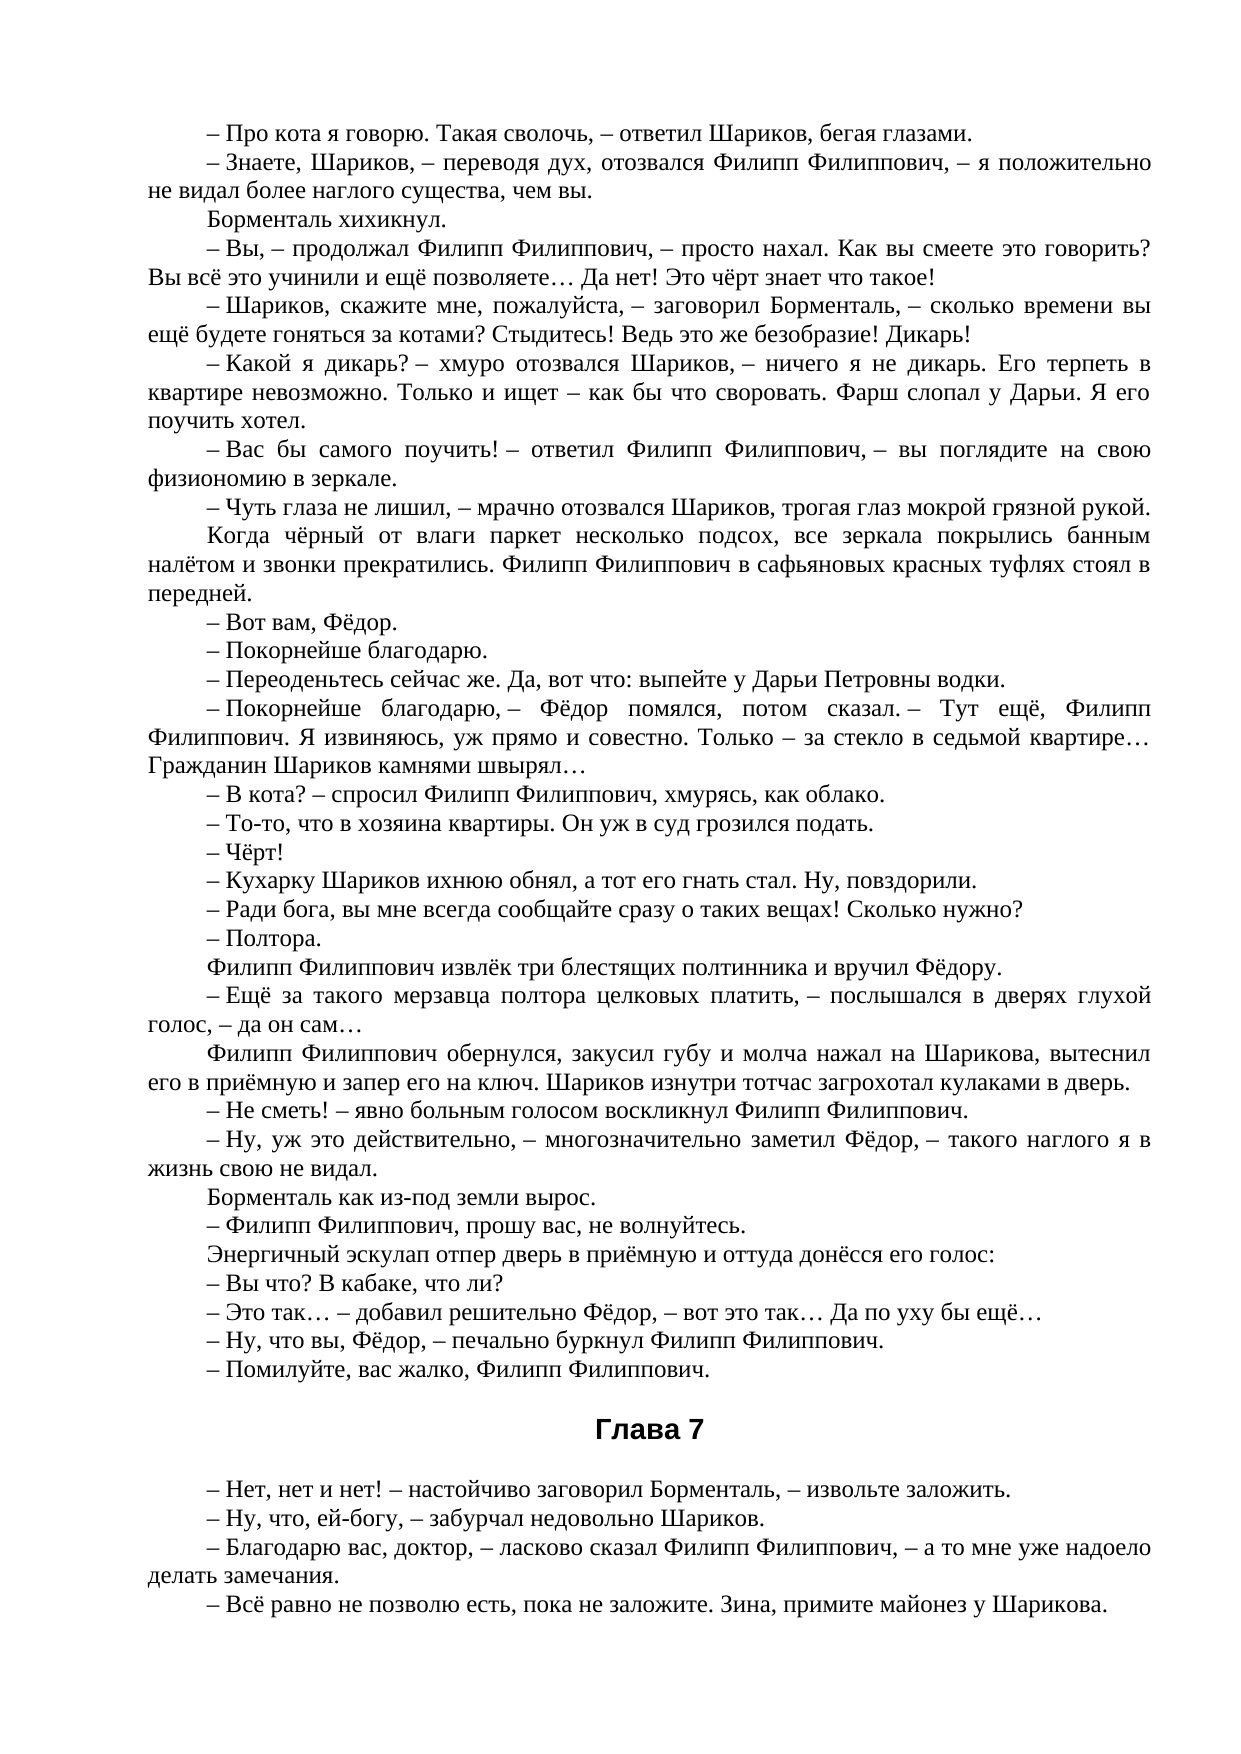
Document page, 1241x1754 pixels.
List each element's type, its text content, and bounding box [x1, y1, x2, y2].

text – Благодарю вас, доктор, – ласково сказал Филипп Филиппович, – а то мне уже надоело делать замечания. [148, 1532, 1152, 1589]
text Когда чёрный от влаги паркет несколько подсох, все зеркала покрылись банным налётом и звонки прекратились. Филипп Филиппович в сафьяновых красных туфлях стоял в передней. [148, 521, 1152, 607]
text – Какой я дикарь? – хмуро отозвался Шариков, – ничего я не дикарь. Его терпеть в квартире невозможно. Только и ищет – как бы что своровать. Фарш слопал у Дарьи. Я его поучить хотел. [148, 348, 1152, 434]
text – Помилуйте, вас жалко, Филипп Филиппович. [148, 1354, 1152, 1383]
text – Филипп Филиппович, прошу вас, не волнуйтесь. [148, 1211, 1152, 1239]
text – Покорнейше благодарю, – Фёдор помялся, потом сказал. – Тут ещё, Филипп Филиппович. Я извиняюсь, уж прямо и совестно. Только – за стекло в седьмой квартире… Гражданин Шариков камнями швырял… [148, 693, 1152, 779]
text – Ну, уж это действительно, – многозначительно заметил Фёдор, – такого наглого я в жизнь свою не видал. [148, 1124, 1152, 1182]
text Борменталь хихикнул. [148, 204, 1152, 233]
text – То-то, что в хозяина квартиры. Он уж в суд грозился подать. [148, 808, 1152, 837]
text – Полтора. [148, 923, 1152, 952]
text – Вы, – продолжал Филипп Филиппович, – просто нахал. Как вы смеете это говорить? Вы всё это учинили и ещё позволяете… Да нет! Это чёрт знает что такое! [148, 233, 1152, 291]
text – Покорнейше благодарю. [148, 636, 1152, 664]
text – Вы что? В кабаке, что ли? [148, 1268, 1152, 1297]
text – Ещё за такого мерзавца полтора целковых платить, – послышался в дверях глухой голос, – да он сам… [148, 981, 1152, 1038]
text – Нет, нет и нет! – настойчиво заговорил Борменталь, – извольте заложить. [148, 1474, 1152, 1503]
text – Вас бы самого поучить! – ответил Филипп Филиппович, – вы поглядите на свою физиономию в зеркале. [148, 434, 1152, 492]
text Филипп Филиппович извлёк три блестящих полтинника и вручил Фёдору. [148, 952, 1152, 981]
text – Это так… – добавил решительно Фёдор, – вот это так… Да по уху бы ещё… [148, 1297, 1152, 1326]
text – Ну, что, ей-богу, – забурчал недовольно Шариков. [148, 1503, 1152, 1532]
text – Кухарку Шариков ихнюю обнял, а тот его гнать стал. Ну, повздорили. [148, 866, 1152, 894]
text Борменталь как из-под земли вырос. [148, 1182, 1152, 1211]
subtitle Глава 7 [148, 1412, 1152, 1445]
text – Не сметь! – явно больным голосом воскликнул Филипп Филиппович. [148, 1096, 1152, 1124]
text – Вот вам, Фёдор. [148, 607, 1152, 636]
text – Чуть глаза не лишил, – мрачно отозвался Шариков, трогая глаз мокрой грязной рукой. [148, 492, 1152, 521]
text Филипп Филиппович обернулся, закусил губу и молча нажал на Шарикова, вытеснил его в приёмную и запер его на ключ. Шариков изнутри тотчас загрохотал кулаками в дверь. [148, 1038, 1152, 1096]
text – Про кота я говорю. Такая сволочь, – ответил Шариков, бегая глазами. [148, 118, 1152, 147]
text – Ну, что вы, Фёдор, – печально буркнул Филипп Филиппович. [148, 1326, 1152, 1354]
text – В кота? – спросил Филипп Филиппович, хмурясь, как облако. [148, 779, 1152, 808]
text – Шариков, скажите мне, пожалуйста, – заговорил Борменталь, – сколько времени вы ещё будете гоняться за котами? Стыдитесь! Ведь это же безобразие! Дикарь! [148, 291, 1152, 348]
text Энергичный эскулап отпер дверь в приёмную и оттуда донёсся его голос: [148, 1239, 1152, 1268]
text – Переоденьтесь сейчас же. Да, вот что: выпейте у Дарьи Петровны водки. [148, 664, 1152, 693]
text – Ради бога, вы мне всегда сообщайте сразу о таких вещах! Сколько нужно? [148, 894, 1152, 923]
text – Знаете, Шариков, – переводя дух, отозвался Филипп Филиппович, – я положительно не видал более наглого существа, чем вы. [148, 147, 1152, 204]
text – Чёрт! [148, 837, 1152, 866]
text – Всё равно не позволю есть, пока не заложите. Зина, примите майонез у Шарикова. [148, 1589, 1152, 1618]
